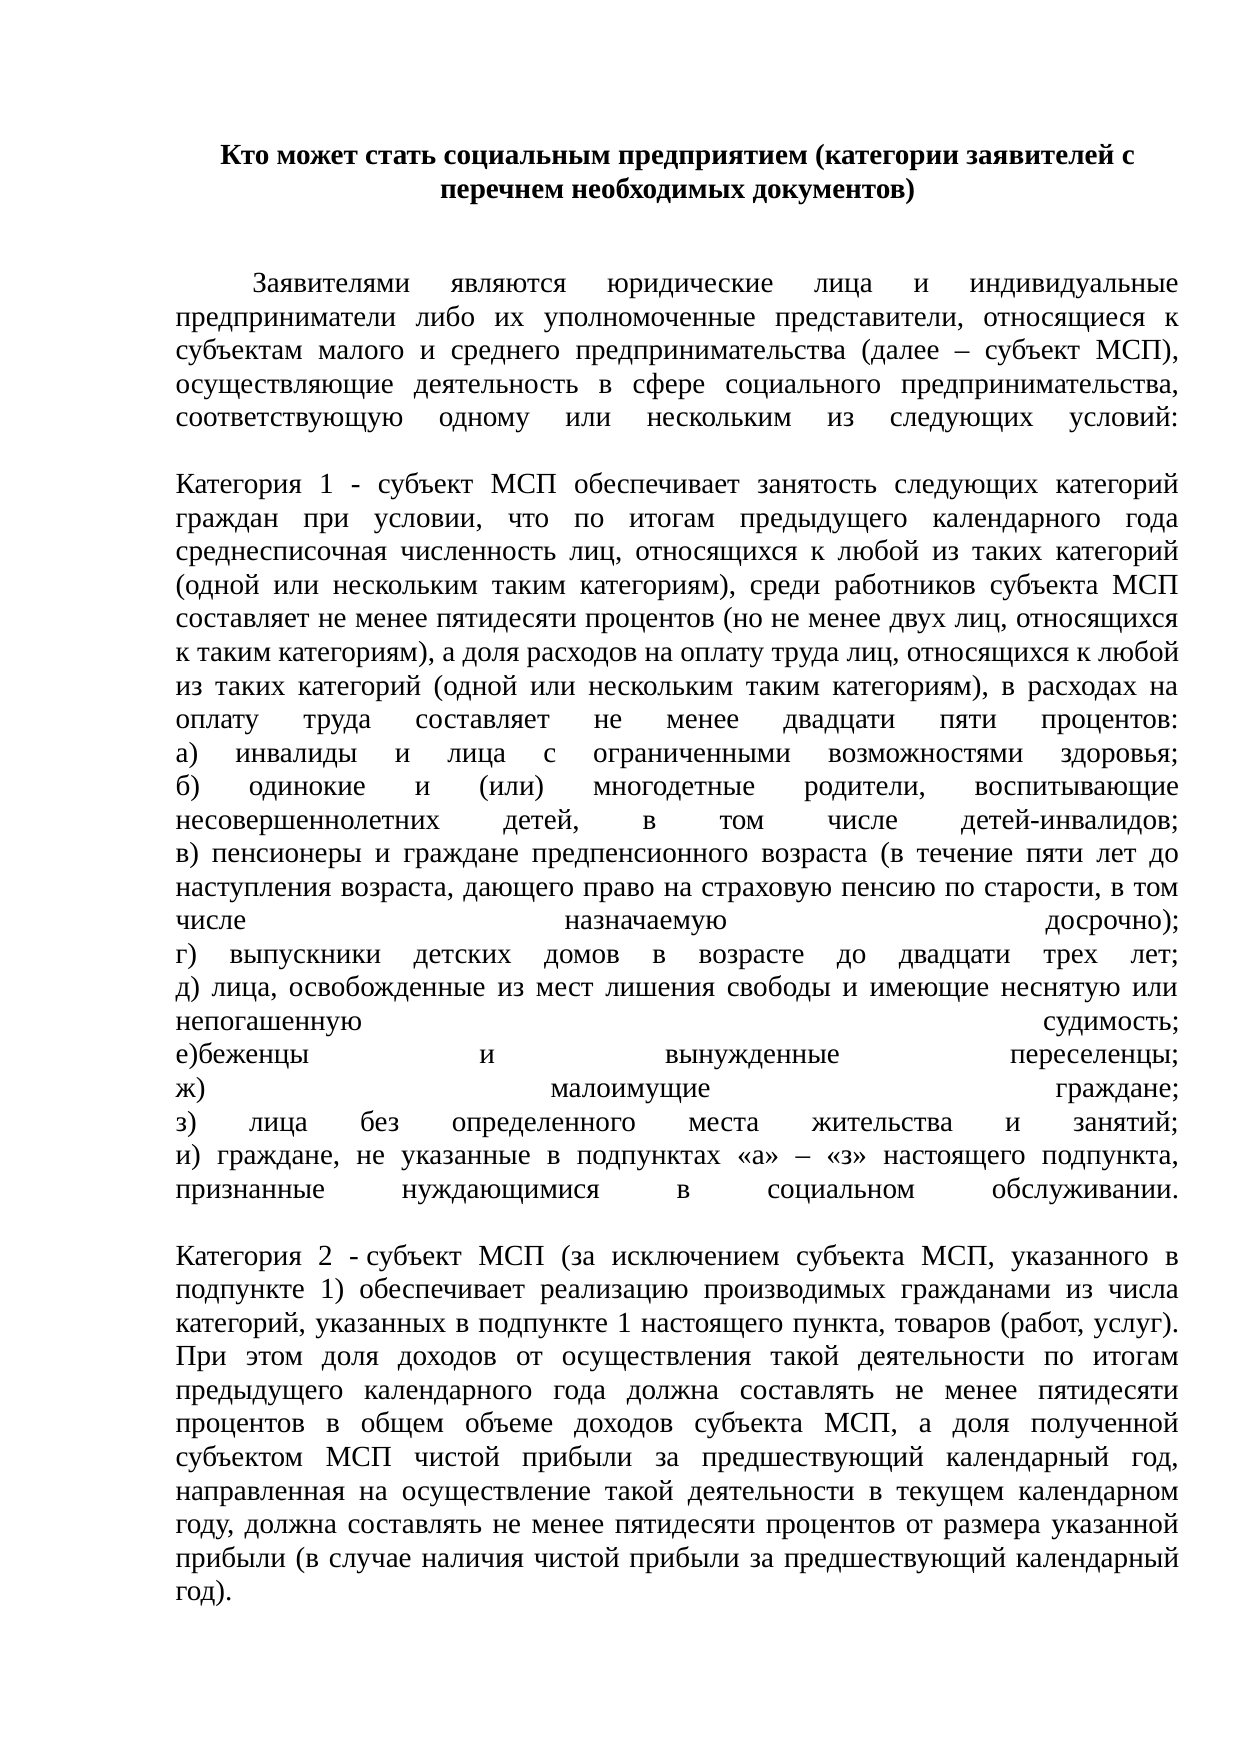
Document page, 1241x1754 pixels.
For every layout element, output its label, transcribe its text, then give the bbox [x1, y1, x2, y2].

subtitle Кто может стать социальным предприятием (категории заявителей с перечнем необходимых документов) [175, 137, 1180, 204]
text Заявителями являются юридические лица и индивидуальные предприниматели либо их уполномоченные представители, относящиеся к субъектам малого и среднего предпринимательства (далее – субъект МСП), осуществляющие деятельность в сфере социального предпринимательства, соответствующую одному или нескольким из следующих условий: [175, 265, 1180, 466]
text Категория 1 - субъект МСП обеспечивает занятость следующих категорий граждан при условии, что по итогам предыдущего календарного года среднесписочная численность лиц, относящихся к любой из таких категорий (одной или нескольким таким категориям), среди работников субъекта МСП составляет не менее пятидесяти процентов (но не менее двух лиц, относящихся к таким категориям), а доля расходов на оплату труда лиц, относящихся к любой из таких категорий (одной или нескольким таким категориям), в расходах на оплату труда составляет не менее двадцати пяти процентов: а) инвалиды и лица с ограниченными возможностями здоровья; б) одинокие и (или) многодетные родители, воспитывающие несовершеннолетних детей, в том числе детей-инвалидов; в) пенсионеры и граждане предпенсионного возраста (в течение пяти лет до наступления возраста, дающего право на страховую пенсию по старости, в том числе назначаемую досрочно); г) выпускники детских домов в возрасте до двадцати трех лет; д) лица, освобожденные из мест лишения свободы и имеющие неснятую или непогашенную судимость; е)беженцы и вынужденные переселенцы; ж) малоимущие граждане; з) лица без определенного места жительства и занятий; и) граждане, не указанные в подпунктах «а» – «з» настоящего подпункта, признанные нуждающимися в социальном обслуживании. Категория 2 - субъект МСП (за исключением субъекта МСП, указанного в подпункте 1) обеспечивает реализацию производимых гражданами из числа категорий, указанных в подпункте 1 настоящего пункта, товаров (работ, услуг). При этом доля доходов от осуществления такой деятельности по итогам предыдущего календарного года должна составлять не менее пятидесяти процентов в общем объеме доходов субъекта МСП, а доля полученной субъектом МСП чистой прибыли за предшествующий календарный год, направленная на осуществление такой деятельности в текущем календарном году, должна составлять не менее пятидесяти процентов от размера указанной прибыли (в случае наличия чистой прибыли за предшествующий календарный год). [175, 466, 1180, 1607]
